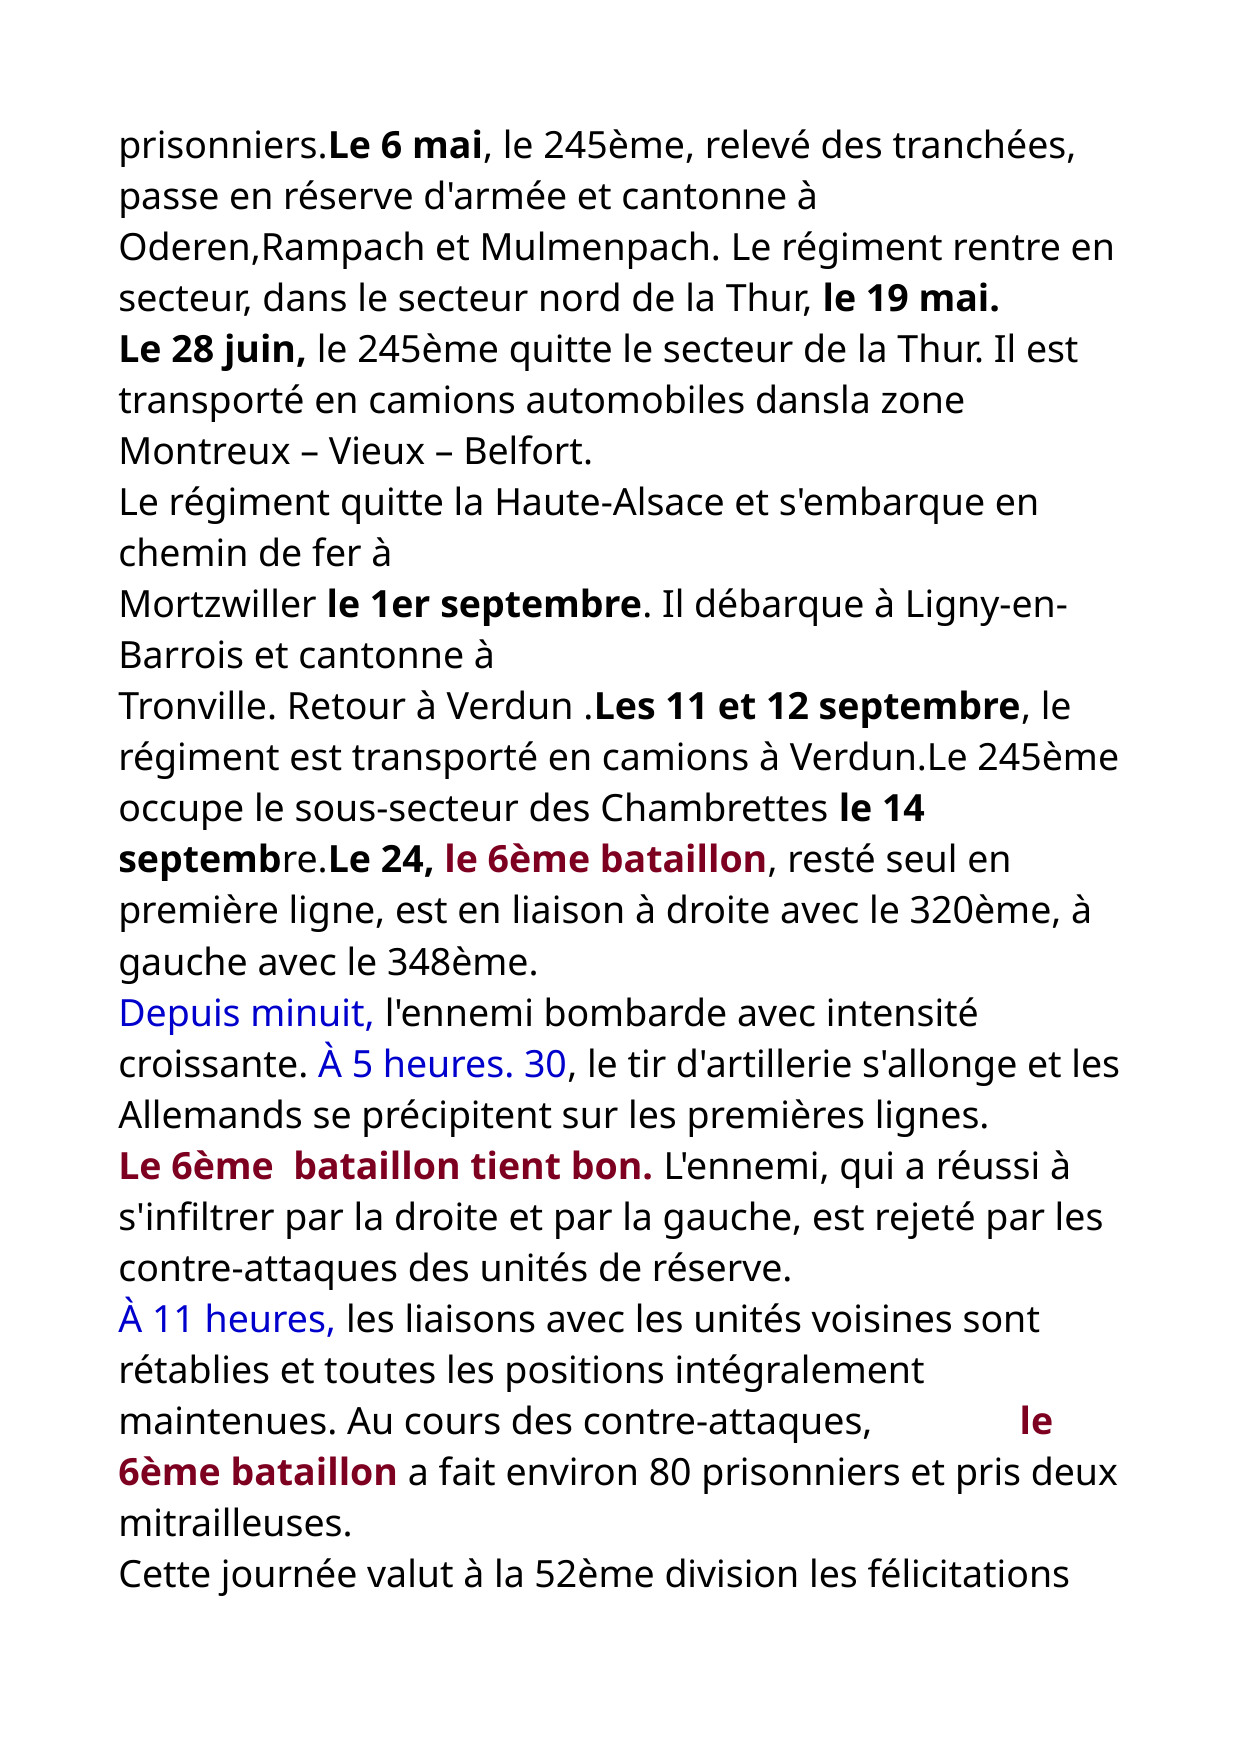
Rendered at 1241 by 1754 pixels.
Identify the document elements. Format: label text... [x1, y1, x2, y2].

text Depuis minuit, l'ennemi bombarde avec intensité croissante. À 5 heures. 30, le tir d'artillerie s'allonge et les Allemands se précipitent sur les premières lignes. [118, 986, 1122, 1139]
text prisonniers.Le 6 mai, le 245ème, relevé des tranchées, passe en réserve d'armée et cantonne à Oderen,Rampach et Mulmenpach. Le régiment rentre en secteur, dans le secteur nord de la Thur, le 19 mai. [118, 118, 1122, 322]
text Le régiment quitte la Haute-Alsace et s'embarque en chemin de fer à [118, 475, 1122, 577]
text Mortzwiller le 1er septembre. Il débarque à Ligny-en-Barrois et cantonne à [118, 577, 1122, 679]
text Tronville. Retour à Verdun .Les 11 et 12 septembre, le régiment est transporté en camions à Verdun.Le 245ème occupe le sous-secteur des Chambrettes le 14 septembre.Le 24, le 6ème bataillon, resté seul en première ligne, est en liaison à droite avec le 320ème, à gauche avec le 348ème. [118, 679, 1122, 986]
text Cette journée valut à la 52ème division les félicitations [118, 1547, 1122, 1598]
text Le 6ème bataillon tient bon. L'ennemi, qui a réussi à s'infiltrer par la droite et par la gauche, est rejeté par les contre-attaques des unités de réserve. [118, 1139, 1122, 1292]
text À 11 heures, les liaisons avec les unités voisines sont rétablies et toutes les positions intégralement maintenues. Au cours des contre-attaques, le 6ème bataillon a fait environ 80 prisonniers et pris deux mitrailleuses. [118, 1292, 1122, 1547]
text Le 28 juin, le 245ème quitte le secteur de la Thur. Il est transporté en camions automobiles dansla zone Montreux – Vieux – Belfort. [118, 322, 1122, 475]
